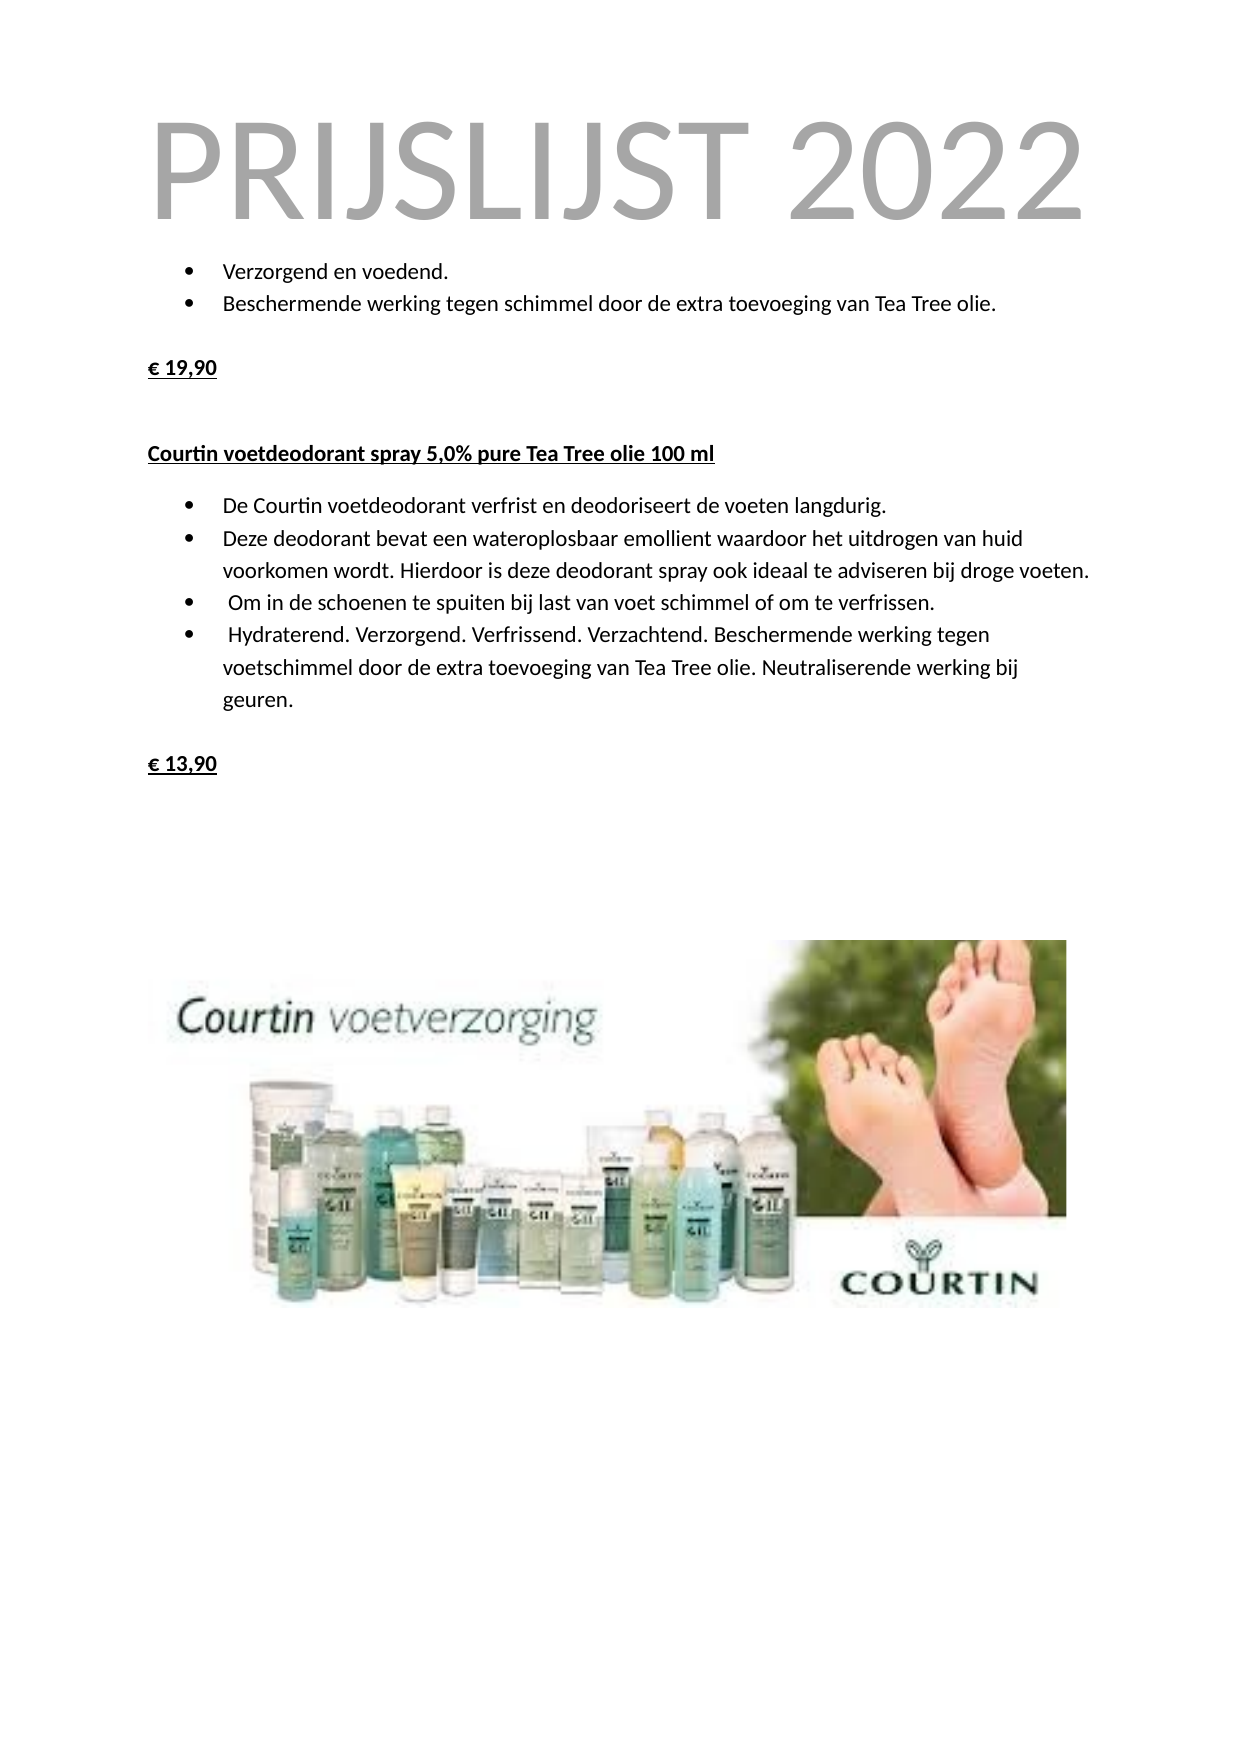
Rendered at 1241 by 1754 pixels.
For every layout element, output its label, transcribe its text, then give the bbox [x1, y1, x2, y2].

list Verzorgend en voedend. [185, 257, 1093, 285]
text Courtin voetdeodorant spray 5,0% pure Tea Tree olie 100 ml [148, 439, 1093, 467]
list De Courtin voetdeodorant verfrist en deodoriseert de voeten langdurig. [185, 492, 1093, 520]
list Om in de schoenen te spuiten bij last van voet schimmel of om te verfrissen. [185, 588, 1093, 616]
list Deze deodorant bevat een wateroplosbaar emollient waardoor het uitdrogen van huid voorkomen wordt. Hierdoor is deze deodorant spray ook ideaal te adviseren bij droge voeten. [185, 524, 1093, 584]
text € 13,90 [148, 749, 1093, 777]
list Hydraterend. Verzorgend. Verfrissend. Verzachtend. Beschermende werking tegen voetschimmel door de extra toevoeging van Tea Tree olie. Neutraliserende werking bij geuren. [185, 620, 1093, 713]
list Beschermende werking tegen schimmel door de extra toevoeging van Tea Tree olie. [185, 289, 1093, 317]
text € 19,90 [148, 353, 1093, 381]
